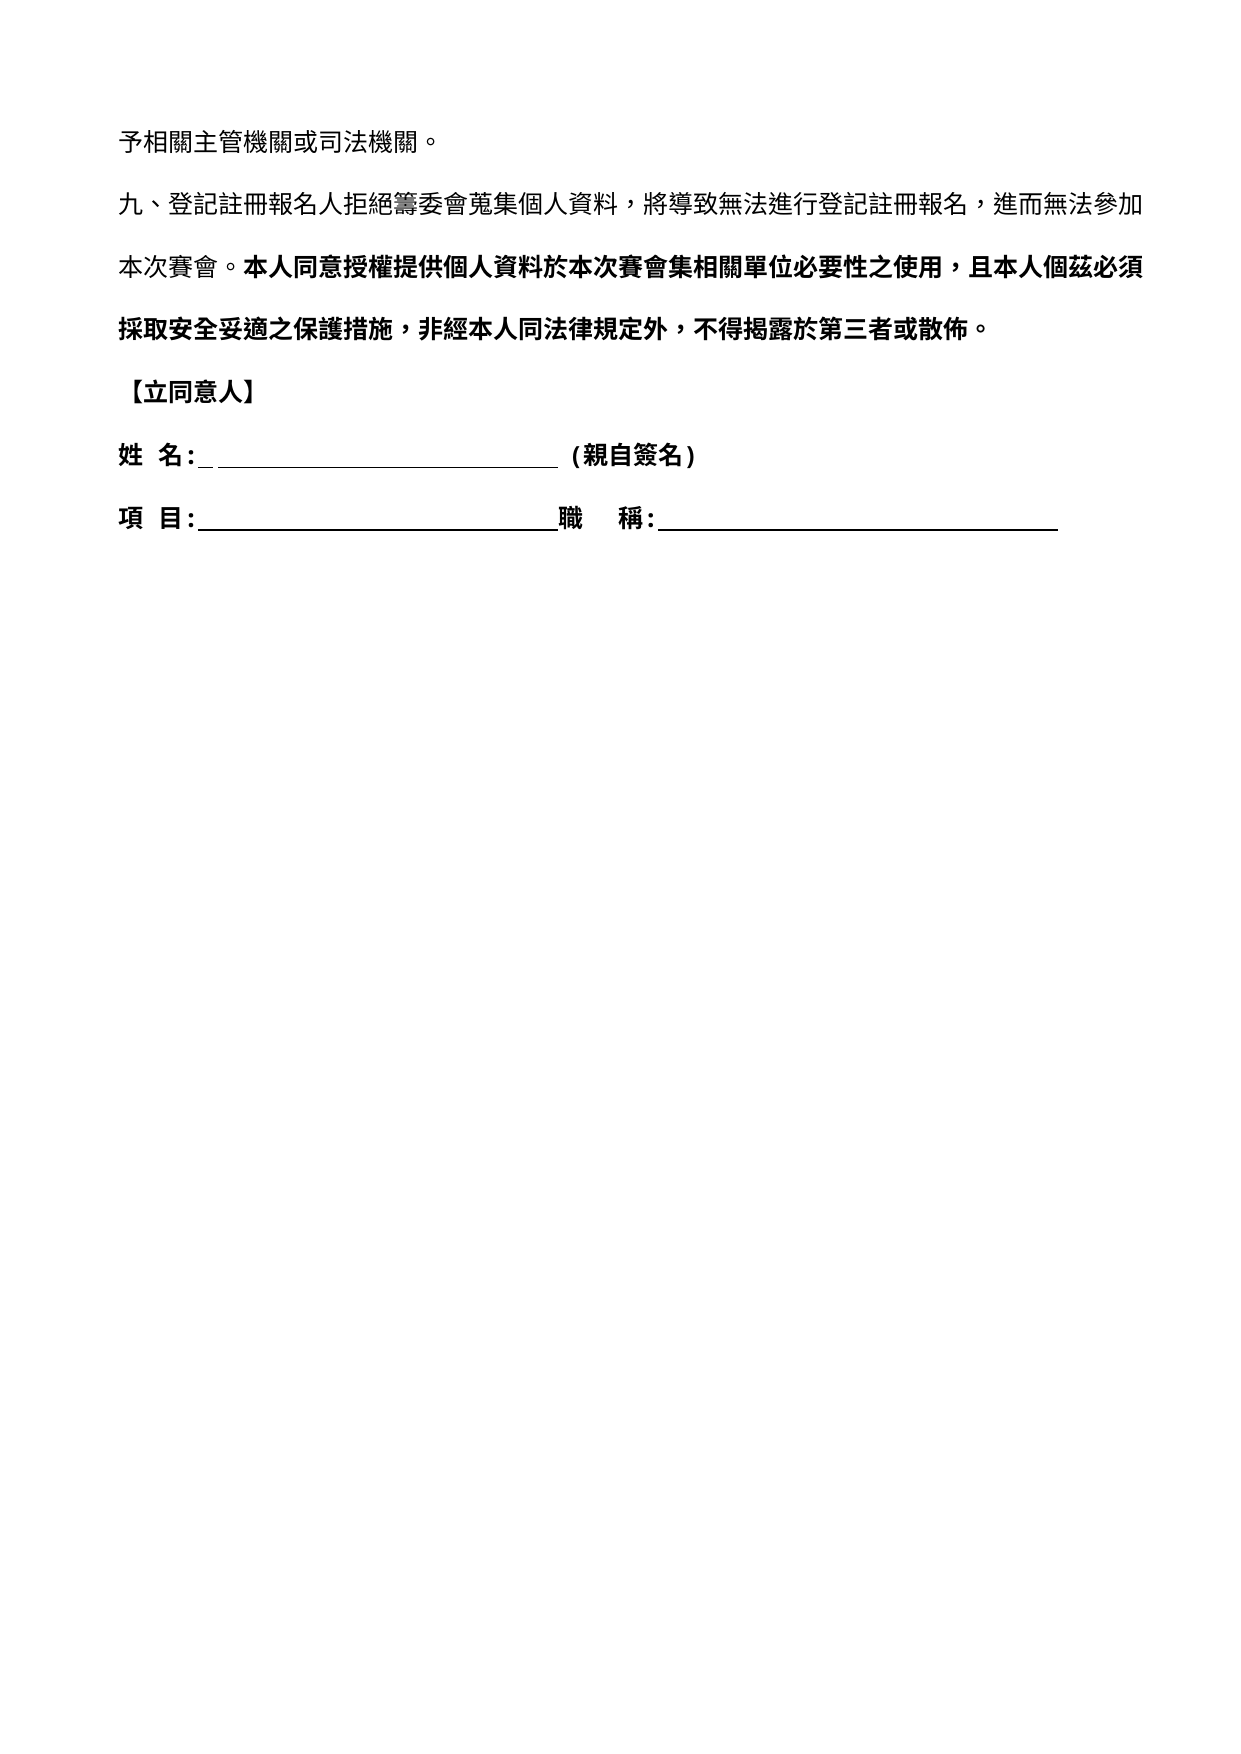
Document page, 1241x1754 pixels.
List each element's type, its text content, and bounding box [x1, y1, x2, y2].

text 予相關主管機關或司法機關。 [118, 101, 1152, 163]
text 項 目: 職 稱: [118, 476, 1152, 538]
text 姓 名: (親自簽名) [118, 413, 1152, 476]
text 【立同意人】 [118, 351, 1152, 413]
text 九、登記註冊報名人拒絕籌委會蒐集個人資料，將導致無法進行登記註冊報名，進而無法參加本次賽會。本人同意授權提供個人資料於本次賽會集相關單位必要性之使用，且本人個茲必須採取安全妥適之保護措施，非經本人同法律規定外，不得揭露於第三者或散佈。 [118, 163, 1152, 351]
